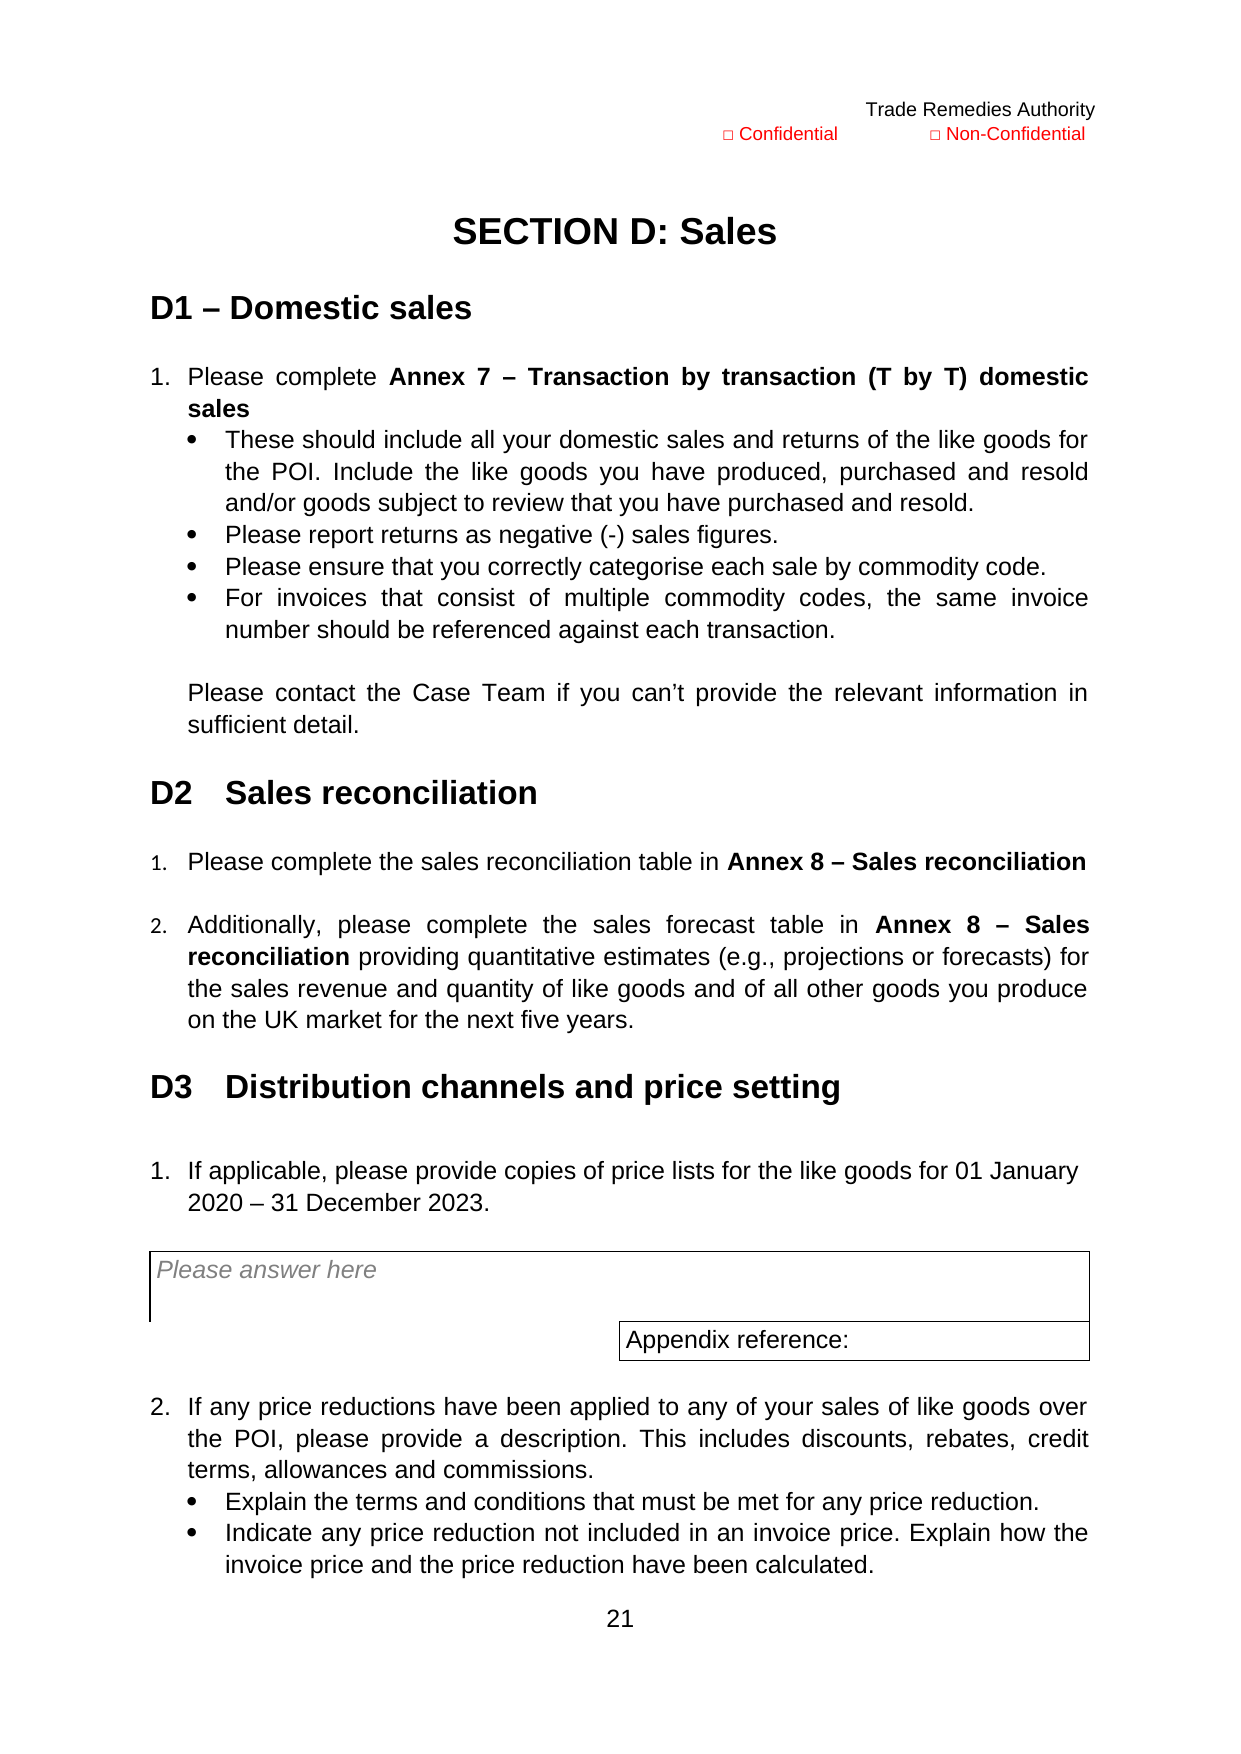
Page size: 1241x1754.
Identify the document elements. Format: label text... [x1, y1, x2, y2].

list Please report returns as negative (-) sales figures. [187, 520, 1090, 549]
list Please contact the Case Team if you can’t provide the relevant information in sufficient detail. [187, 678, 1090, 738]
table_header Please answer here [151, 1252, 1089, 1321]
table_cell Appendix reference: [620, 1322, 1089, 1359]
table_cell [150, 1322, 619, 1359]
list Please complete the sales reconciliation table in Annex 8 – Sales reconciliation [150, 847, 1090, 876]
list If applicable, please provide copies of price lists for the like goods for 01 January 2020 – 31 December 2023. [150, 1156, 1090, 1217]
list Indicate any price reduction not included in an invoice price. Explain how the invoice price and the price reduction have been calculated. [187, 1518, 1090, 1579]
subtitle D1 – Domestic sales [150, 288, 1090, 327]
list Additionally, please complete the sales forecast table in Annex 8 – Sales reconciliation providing quantitative estimates (e.g., projections or forecasts) for the sales revenue and quantity of like goods and of all other goods you produce on the UK market for the next five years. [150, 910, 1090, 1034]
list Please ensure that you correctly categorise each sale by commodity code. [187, 552, 1090, 581]
list These should include all your domestic sales and returns of the like goods for the POI. Include the like goods you have produced, purchased and resold and/or goods subject to review that you have purchased and resold. [187, 425, 1090, 517]
list Please complete Annex 7 – Transaction by transaction (T by T) domestic sales [150, 362, 1090, 422]
subtitle SECTION D: Sales [150, 209, 1090, 252]
list Explain the terms and conditions that must be met for any price reduction. [187, 1487, 1090, 1516]
subtitle D3 Distribution channels and price setting [150, 1068, 1090, 1106]
list If any price reductions have been applied to any of your sales of like goods over the POI, please provide a description. This includes discounts, rebates, credit terms, allowances and commissions. [150, 1392, 1090, 1484]
list For invoices that consist of multiple commodity codes, the same invoice number should be referenced against each transaction. [187, 583, 1090, 644]
subtitle D2 Sales reconciliation [150, 773, 1090, 811]
